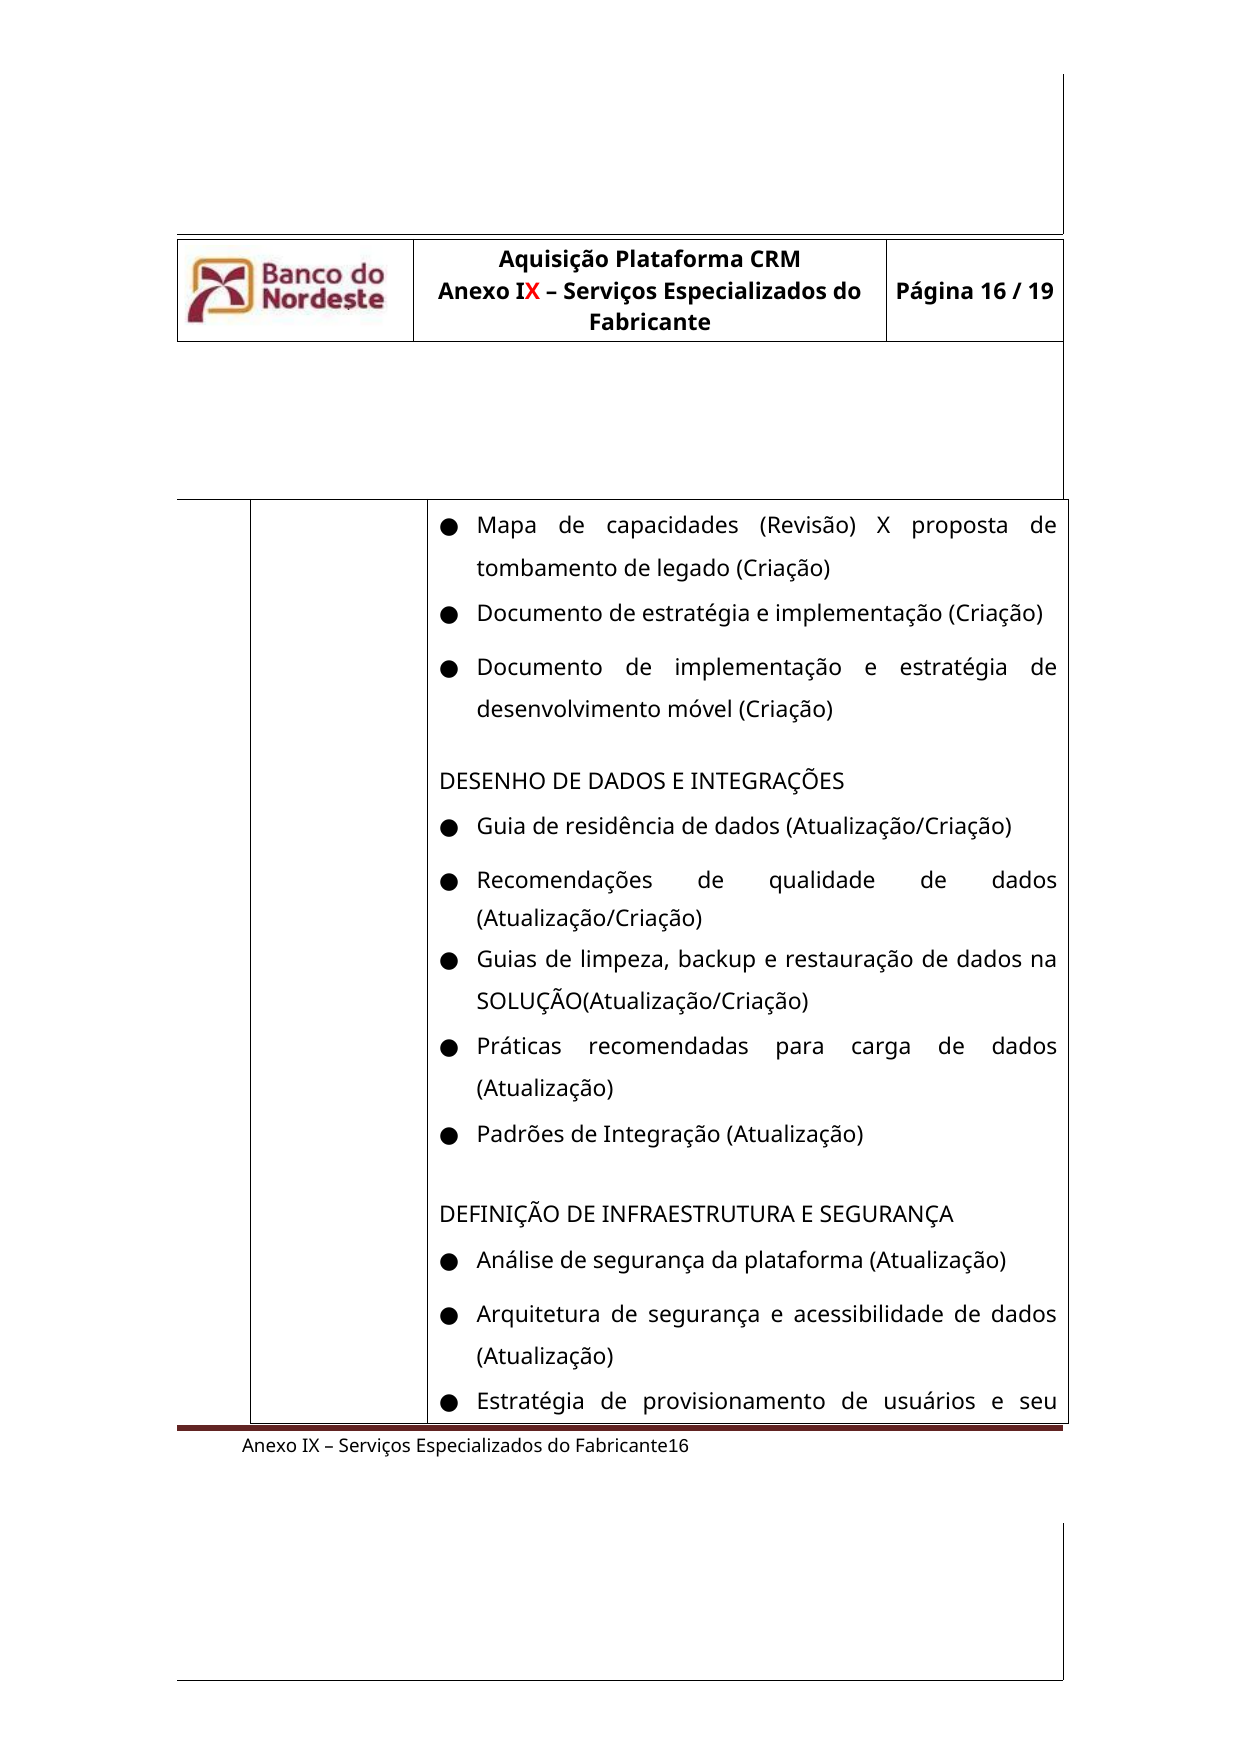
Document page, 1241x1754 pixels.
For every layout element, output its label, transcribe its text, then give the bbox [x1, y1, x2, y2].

table_cell GOVERNANÇA Mapa de valor de negócio (Atualização) Processo de captação e gerenciamento de backlog (Criação/Atualização) Abordagem de adoção e mudança (Criação/Atualização) Desenho do modelo operacional Assessments anuais sobre evolução da maturidade e recomendações de melhoria FUNDAÇÃO E DESENHO TÉCNICO Guias arquiteturais BNB e CRM (Atualização) Mapa de capacidades (Revisão) X proposta de tombamento de legado (Criação) Documento de estratégia e implementação (Criação) Documento de implementação e estratégia de desenvolvimento móvel (Criação) DESENHO DE DADOS E INTEGRAÇÕES Guia de residência de dados (Atualização/Criação) Recomendações de qualidade de dados (Atualização/Criação) Guias de limpeza, backup e restauração de dados na SOLUÇÃO(Atualização/Criação) Práticas recomendadas para carga de dados (Atualização) Padrões de Integração (Atualização) DEFINIÇÃO DE INFRAESTRUTURA E SEGURANÇA Análise de segurança da plataforma (Atualização) Arquitetura de segurança e acessibilidade de dados (Atualização) Estratégia de provisionamento de usuários e seu gerenciamento (Atualização) Segurança nas integrações/API (Atualização) DEFINIÇÃO DA GESTÃO DO DESENVOLVIMENTO Estratégia de Gerenciamento de Desenvolvimento e Release (Atualização) Arquitetura do Ambiente (Atualização) Melhores Práticas de Desenvolvimento (Atualização) Gerenciamento de Testes (Atualização) Recomendações para os processos de Automação (Atualização) Estratégia de Monitoramento da Plataforma (Atualização) Estratégia de Monitoramento de API (Atualização) DEFINIÇÃO DE OPERAÇÃO E ADOÇÃO Plano de Capacitação (Criação) – 1º e 2º anos Preparação para operação e adoção (Atualização) Adoção do usuário na Plataforma (Atualização) Modelo de Melhoria Contínua (Atualização) Criação de comunidades de uso e ciclo de inovação (Criação) [428, 500, 1068, 1423]
table_cell [251, 500, 427, 1423]
